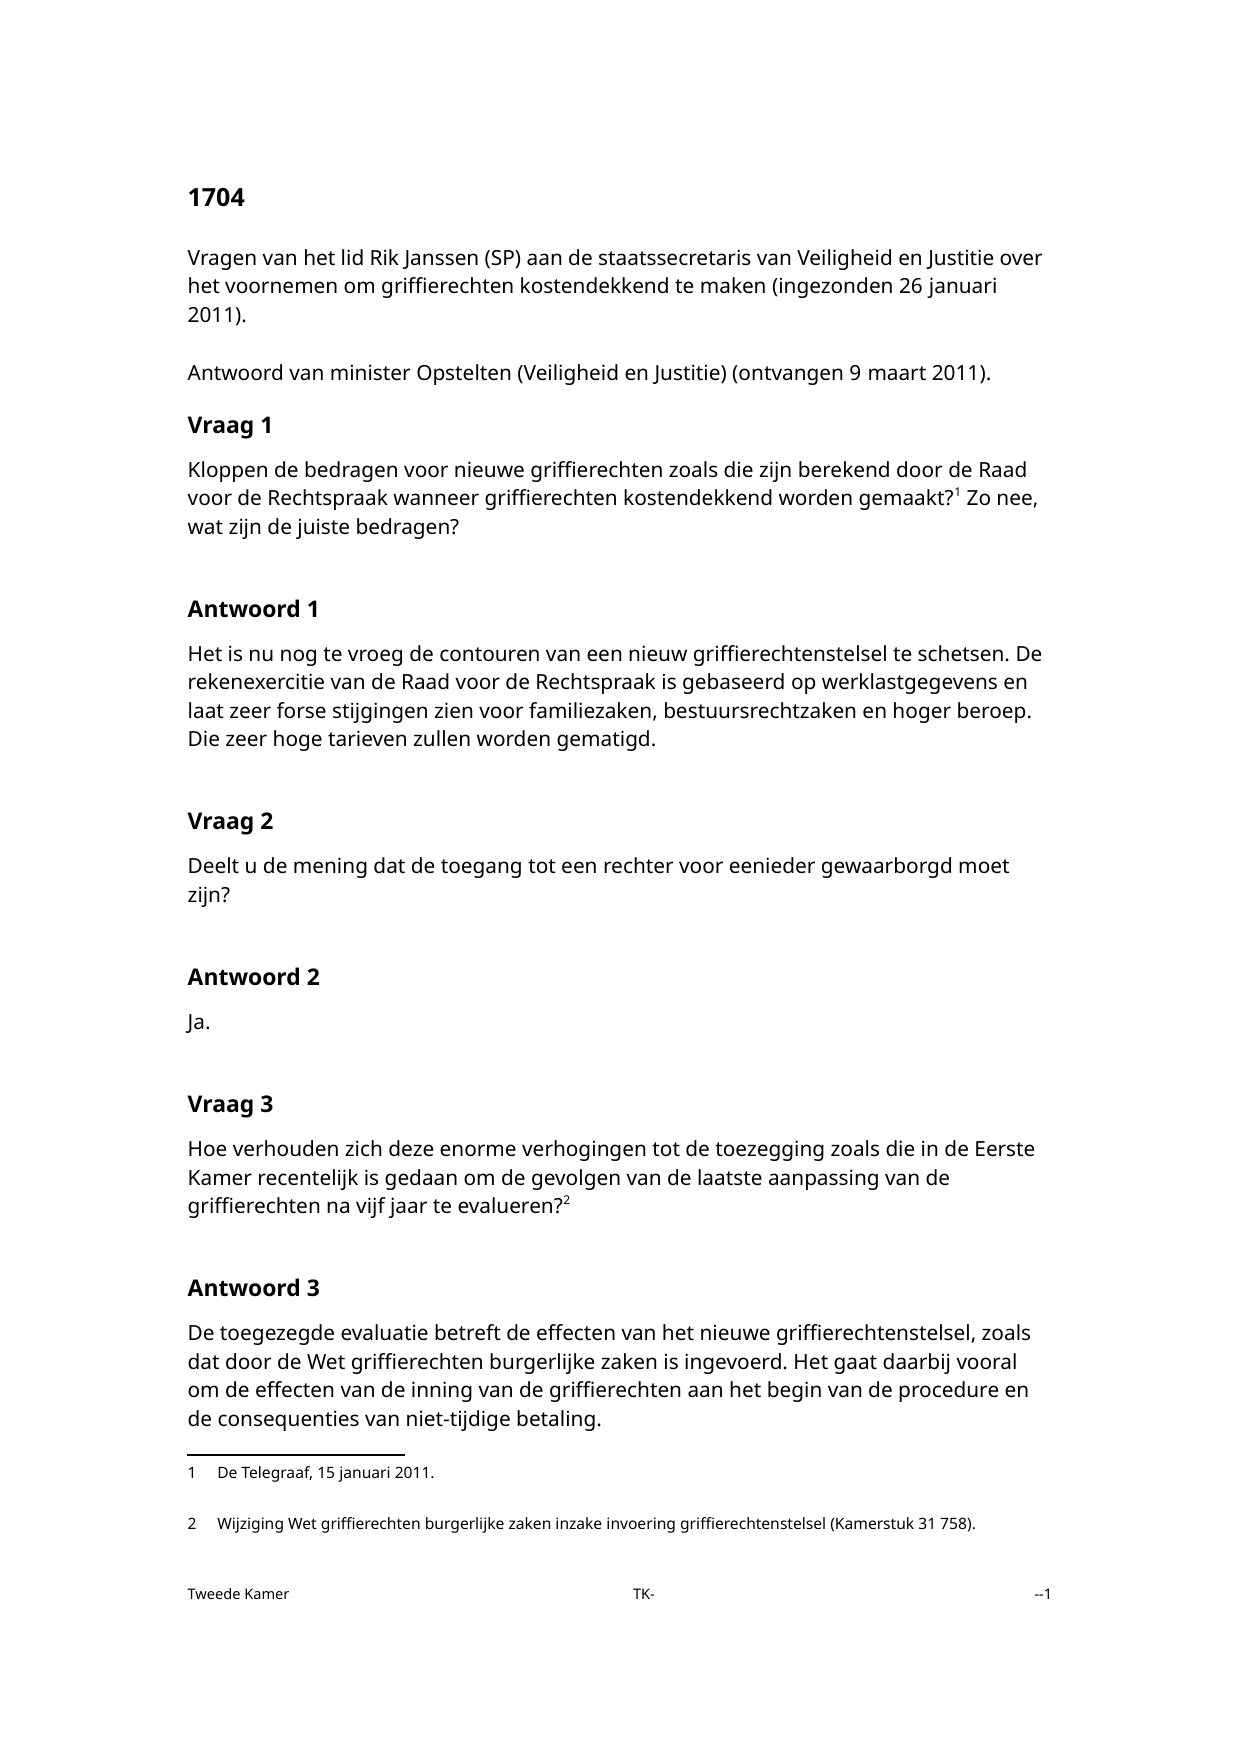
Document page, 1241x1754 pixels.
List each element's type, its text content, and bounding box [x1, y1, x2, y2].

text Vragen van het lid Rik Janssen (SP) aan de staatssecretaris van Veiligheid en Justitie over het voornemen om griffierechten kostendekkend te maken (ingezonden 26 januari 2011). [187, 243, 1053, 328]
text Ja. [187, 1007, 1053, 1036]
text Hoe verhouden zich deze enorme verhogingen tot de toezegging zoals die in de Eerste Kamer recentelijk is gedaan om de gevolgen van de laatste aanpassing van de griffierechten na vijf jaar te evalueren? [187, 1134, 1053, 1220]
subtitle Antwoord 3 [187, 1272, 1053, 1303]
subtitle Vraag 2 [187, 805, 1053, 837]
text De toegezegde evaluatie betreft de effecten van het nieuwe griffierechtenstelsel, zoals dat door de Wet griffierechten burgerlijke zaken is ingevoerd. Het gaat daarbij vooral om de effecten van de inning van de griffierechten aan het begin van de procedure en de consequenties van niet-tijdige betaling. [187, 1318, 1053, 1404]
subtitle Vraag 1 [187, 409, 1053, 440]
subtitle Antwoord 2 [187, 961, 1053, 992]
subtitle Antwoord 1 [187, 593, 1053, 624]
text Kloppen de bedragen voor nieuwe griffierechten zoals die zijn berekend door de Raad voor de Rechtspraak wanneer griffierechten kostendekkend worden gemaakt? Zo nee, wat zijn de juiste bedragen? [187, 455, 1053, 540]
text Het is nu nog te vroeg de contouren van een nieuw griffierechtenstelsel te schetsen. De rekenexercitie van de Raad voor de Rechtspraak is gebaseerd op werklastgegevens en laat zeer forse stijgingen zien voor familiezaken, bestuursrechtzaken en hoger beroep. Die zeer hoge tarieven zullen worden gematigd. [187, 639, 1053, 753]
text Deelt u de mening dat de toegang tot een rechter voor eenieder gewaarborgd moet zijn? [187, 852, 1053, 908]
text De Telegraaf, 15 januari 2011. [187, 1419, 1053, 1447]
text 1704 [187, 179, 1053, 213]
text Antwoord van minister Opstelten (Veiligheid en Justitie) (ontvangen 9 maart 2011). [187, 358, 1053, 386]
subtitle Vraag 3 [187, 1088, 1053, 1119]
text Wijziging Wet griffierechten burgerlijke zaken inzake invoering griffierechtenstelsel (Kamerstuk 31 758). [187, 1477, 1053, 1534]
